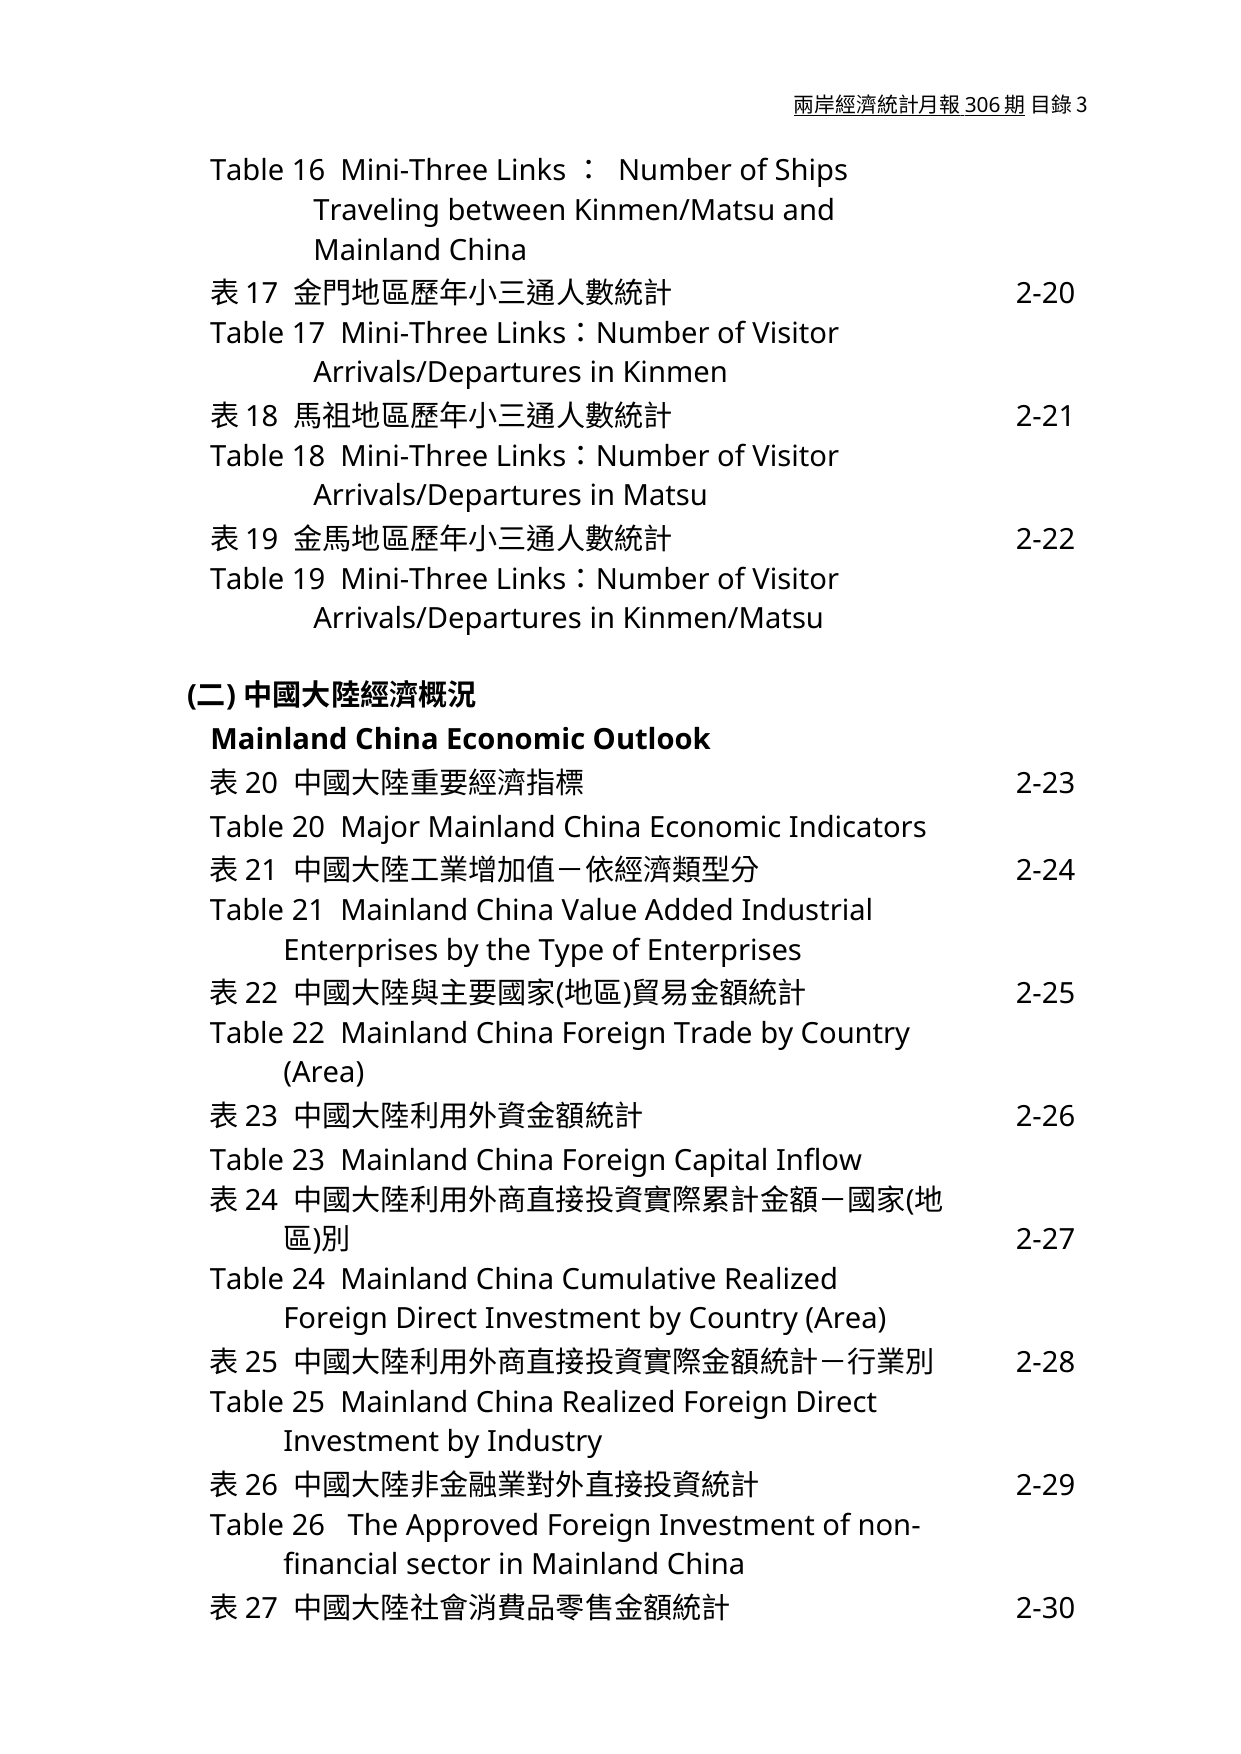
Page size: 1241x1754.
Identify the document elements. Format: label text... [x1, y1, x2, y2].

table_cell [948, 1135, 1013, 1178]
table_cell Table 26 The Approved Foreign Investment of non-financial sector in Mainland China [180, 1503, 948, 1582]
table_cell [948, 1091, 1013, 1134]
table_cell [1013, 637, 1111, 714]
table_cell [1013, 558, 1111, 637]
table_cell [948, 1380, 1013, 1459]
table_cell [1013, 714, 1111, 757]
table_cell [948, 845, 1013, 889]
table_cell [948, 1460, 1013, 1503]
table_cell Table 25 Mainland China Realized Foreign Direct Investment by Industry [180, 1380, 948, 1459]
table_cell [1111, 1583, 1238, 1626]
table_cell [1111, 1337, 1238, 1380]
table_cell 表26 中國大陸非金融業對外直接投資統計 [180, 1460, 948, 1503]
table_cell 2-24 [1013, 845, 1111, 889]
table_cell 表23 中國大陸利用外資金額統計 [180, 1091, 948, 1134]
table_cell [1013, 312, 1111, 391]
table_cell [948, 268, 1013, 312]
table_cell Table 20 Major Mainland China Economic Indicators [180, 801, 948, 845]
table_cell [948, 312, 1013, 391]
table_cell 表18 馬祖地區歷年小三通人數統計 [180, 391, 948, 434]
table_cell Table 17 Mini-Three Links：Number of Visitor Arrivals/Departures in Kinmen [180, 312, 948, 391]
table_cell [1111, 758, 1238, 801]
table_cell [1111, 714, 1238, 757]
table_cell [948, 1337, 1013, 1380]
table_cell 2-25 [1013, 968, 1111, 1012]
table_cell [1111, 1258, 1238, 1337]
table_cell [1111, 1380, 1238, 1459]
table_cell [1111, 149, 1238, 268]
table_cell [1111, 801, 1238, 845]
table_cell [948, 435, 1013, 514]
table_cell [1013, 889, 1111, 968]
table_cell [1111, 637, 1238, 714]
table_cell [948, 1178, 1013, 1257]
table_cell [948, 801, 1013, 845]
table_cell 表24 中國大陸利用外商直接投資實際累計金額－國家(地區)別 [180, 1178, 948, 1257]
table_cell [1111, 1178, 1238, 1257]
table_cell [1013, 1012, 1111, 1091]
table_cell 表25 中國大陸利用外商直接投資實際金額統計－行業別 [180, 1337, 948, 1380]
table_cell [1013, 1503, 1111, 1582]
table_cell Table 23 Mainland China Foreign Capital Inflow [180, 1135, 948, 1178]
table_cell [1111, 1091, 1238, 1134]
table_cell [1111, 1012, 1238, 1091]
table_cell [1013, 1135, 1111, 1178]
table_cell [1111, 889, 1238, 968]
table_cell [1013, 1380, 1111, 1459]
table_cell [1111, 845, 1238, 889]
table_cell [948, 637, 1013, 714]
table_cell [1111, 268, 1238, 312]
table_cell 2-27 [1013, 1178, 1111, 1257]
table_cell 表20 中國大陸重要經濟指標 [180, 758, 948, 801]
table_cell [1111, 391, 1238, 434]
table_cell [1111, 1135, 1238, 1178]
table_cell [1111, 1460, 1238, 1503]
table_cell 2-21 [1013, 391, 1111, 434]
table_cell 表27 中國大陸社會消費品零售金額統計 [180, 1583, 948, 1626]
table_cell 2-22 [1013, 514, 1111, 557]
table_cell 2-23 [1013, 758, 1111, 801]
table_cell [1013, 801, 1111, 845]
table_cell 2-26 [1013, 1091, 1111, 1134]
table_cell Table 21 Mainland China Value Added Industrial Enterprises by the Type of Enterprises [180, 889, 948, 968]
table_cell [948, 149, 1013, 268]
table_cell 表17 金門地區歷年小三通人數統計 [180, 268, 948, 312]
table_cell [948, 1583, 1013, 1626]
table_cell [948, 391, 1013, 434]
table_cell Mainland China Economic Outlook [180, 714, 948, 757]
table_cell [1111, 514, 1238, 557]
table_cell [948, 1503, 1013, 1582]
table_cell 表22 中國大陸與主要國家(地區)貿易金額統計 [180, 968, 948, 1012]
table_cell Table 18 Mini-Three Links：Number of Visitor Arrivals/Departures in Matsu [180, 435, 948, 514]
table_cell Table 19 Mini-Three Links：Number of Visitor Arrivals/Departures in Kinmen/Matsu [180, 558, 948, 637]
table_cell [1111, 558, 1238, 637]
table_cell [1111, 968, 1238, 1012]
table_cell 2-28 [1013, 1337, 1111, 1380]
table_cell [948, 1012, 1013, 1091]
table_cell [1013, 435, 1111, 514]
table_cell [1111, 435, 1238, 514]
table_cell [948, 1258, 1013, 1337]
table_cell 2-30 [1013, 1583, 1111, 1626]
table_cell Table 22 Mainland China Foreign Trade by Country (Area) [180, 1012, 948, 1091]
table_cell [948, 514, 1013, 557]
table_cell [948, 558, 1013, 637]
table_cell [948, 889, 1013, 968]
table_cell 2-29 [1013, 1460, 1111, 1503]
table_cell [948, 968, 1013, 1012]
table_cell [1111, 1503, 1238, 1582]
table_cell 表19 金馬地區歷年小三通人數統計 [180, 514, 948, 557]
table_cell Table 24 Mainland China Cumulative Realized Foreign Direct Investment by Country (Area) [180, 1258, 948, 1337]
table_cell 2-20 [1013, 268, 1111, 312]
table_cell [1013, 1258, 1111, 1337]
table_cell [948, 714, 1013, 757]
table_cell (二) 中國大陸經濟概況 [180, 637, 948, 714]
table_cell [1013, 149, 1111, 268]
table_cell Table 16 Mini-Three Links ： Number of Ships Traveling between Kinmen/Matsu and Mainland China [180, 149, 948, 268]
table_cell [948, 758, 1013, 801]
table_cell 表21 中國大陸工業增加值－依經濟類型分 [180, 845, 948, 889]
table_cell [1111, 312, 1238, 391]
